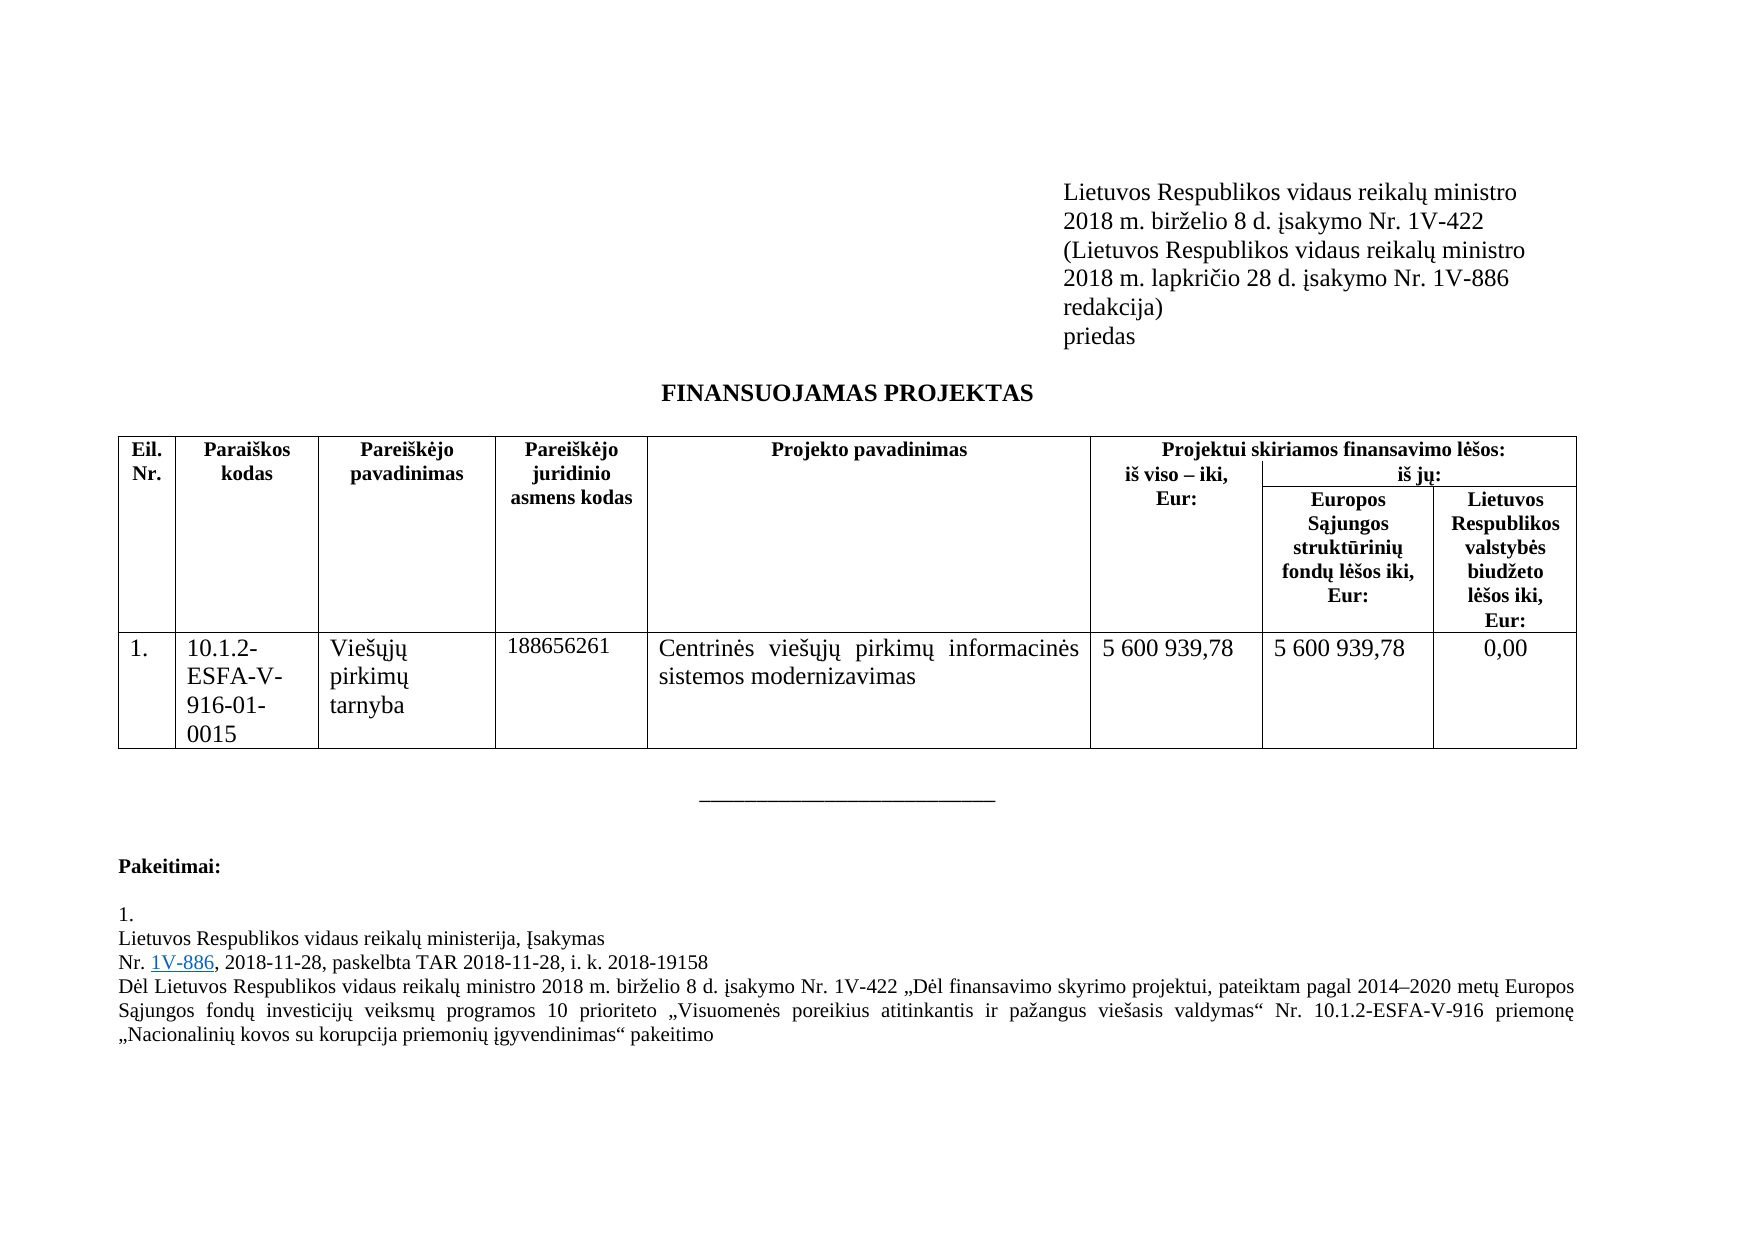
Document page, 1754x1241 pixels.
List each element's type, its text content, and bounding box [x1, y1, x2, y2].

text 1. [118, 902, 1577, 926]
text redakcija) [1063, 292, 1577, 321]
table_cell Lietuvos Respublikos valstybės biudžeto lėšos iki, Eur: [1434, 487, 1576, 632]
table_header Pareiškėjo pavadinimas [319, 437, 495, 632]
table_cell 5 600 939,78 [1091, 633, 1262, 748]
text Lietuvos Respublikos vidaus reikalų ministro [1063, 177, 1577, 206]
table_cell 188656261 [496, 633, 647, 748]
table_cell Europos Sąjungos struktūrinių fondų lėšos iki, Eur: [1263, 487, 1433, 632]
table_cell 5 600 939,78 [1263, 633, 1433, 748]
table_header Eil. Nr. [119, 437, 175, 632]
text 2018 m. lapkričio 28 d. įsakymo Nr. 1V-886 [1063, 263, 1577, 292]
table_cell 1. [119, 633, 175, 748]
table_header Projektui skiriamos finansavimo lėšos: [1091, 437, 1576, 461]
table_cell iš jų: [1263, 461, 1576, 486]
table_cell iš viso – iki, Eur: [1091, 461, 1262, 632]
text (Lietuvos Respublikos vidaus reikalų ministro [1063, 235, 1577, 263]
text 2018 m. birželio 8 d. įsakymo Nr. 1V-422 [1063, 206, 1577, 235]
table_header Projekto pavadinimas [648, 437, 1090, 632]
text __________________________ [118, 777, 1577, 805]
text Lietuvos Respublikos vidaus reikalų ministerija, Įsakymas [118, 926, 1577, 950]
text Nr. 1V-886, 2018-11-28, paskelbta TAR 2018-11-28, i. k. 2018-19158 [118, 950, 1577, 974]
table_cell Viešųjų pirkimų tarnyba [319, 633, 495, 748]
text FINANSUOJAMAS PROJEKTAS [118, 378, 1577, 407]
table_cell 10.1.2-ESFA-V-916-01-0015 [176, 633, 318, 748]
table_header Paraiškos kodas [176, 437, 318, 632]
table_header Pareiškėjo juridinio asmens kodas [496, 437, 647, 632]
text priedas [1063, 321, 1577, 350]
text Pakeitimai: [118, 853, 1577, 878]
table_cell 0,00 [1434, 633, 1576, 748]
text Dėl Lietuvos Respublikos vidaus reikalų ministro 2018 m. birželio 8 d. įsakymo Nr. 1V-422 „Dėl finansavimo skyrimo projektui, pateiktam pagal 2014–2020 metų Europos Sąjungos fondų investicijų veiksmų programos 10 prioriteto „Visuomenės poreikius atitinkantis ir pažangus viešasis valdymas“ Nr. 10.1.2-ESFA-V-916 priemonę „Nacionalinių kovos su korupcija priemonių įgyvendinimas“ pakeitimo [118, 974, 1577, 1046]
table_cell Centrinės viešųjų pirkimų informacinės sistemos modernizavimas [648, 633, 1090, 748]
